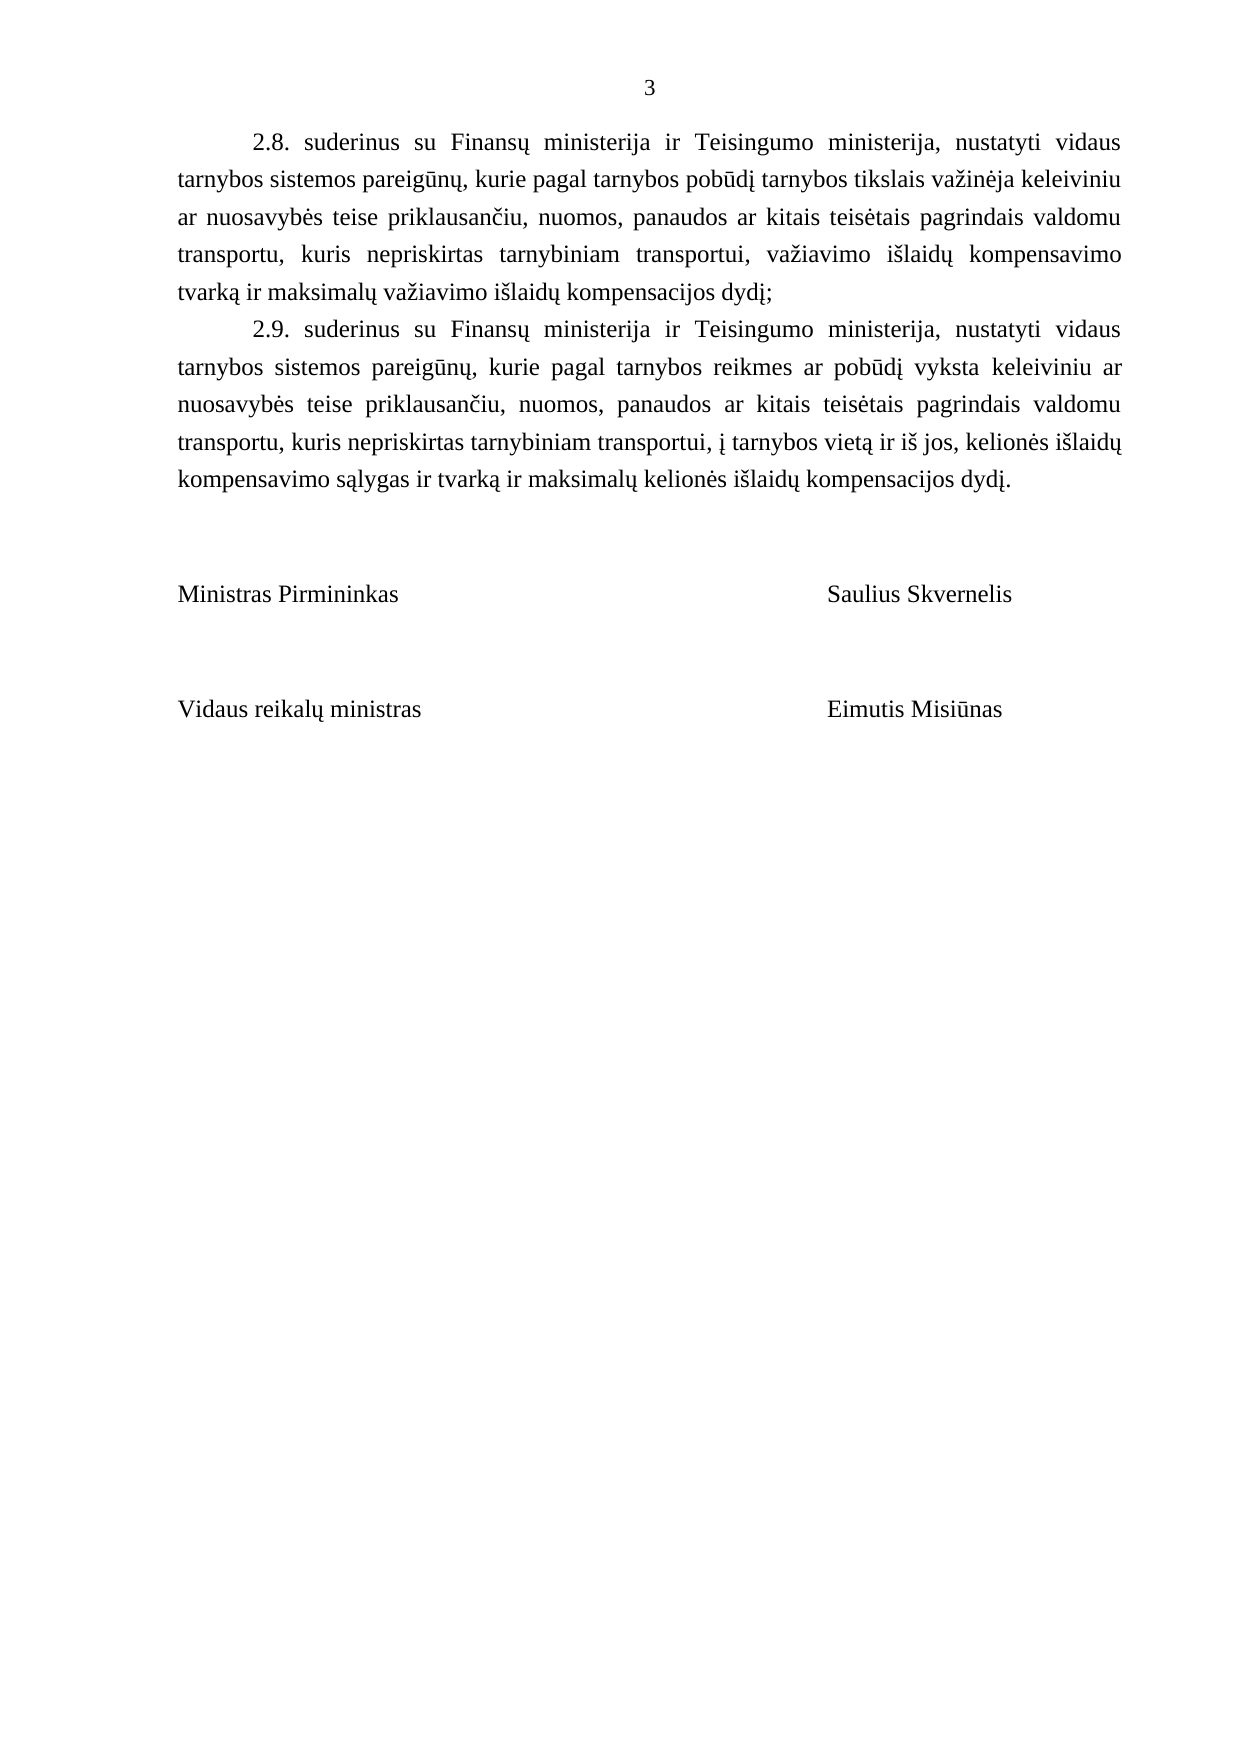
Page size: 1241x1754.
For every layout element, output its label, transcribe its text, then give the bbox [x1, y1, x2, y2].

text Ministras Pirmininkas Saulius Skvernelis [177, 579, 1122, 608]
text 2.8. suderinus su Finansų ministerija ir Teisingumo ministerija, nustatyti vidaus tarnybos sistemos pareigūnų, kurie pagal tarnybos pobūdį tarnybos tikslais važinėja keleiviniu ar nuosavybės teise priklausančiu, nuomos, panaudos ar kitais teisėtais pagrindais valdomu transportu, kuris nepriskirtas tarnybiniam transportui, važiavimo išlaidų kompensavimo tvarką ir maksimalų važiavimo išlaidų kompensacijos dydį; [177, 118, 1122, 306]
text Vidaus reikalų ministras Eimutis Misiūnas [177, 694, 1122, 723]
text 2.9. suderinus su Finansų ministerija ir Teisingumo ministerija, nustatyti vidaus tarnybos sistemos pareigūnų, kurie pagal tarnybos reikmes ar pobūdį vyksta keleiviniu ar nuosavybės teise priklausančiu, nuomos, panaudos ar kitais teisėtais pagrindais valdomu transportu, kuris nepriskirtas tarnybiniam transportui, į tarnybos vietą ir iš jos, kelionės išlaidų kompensavimo sąlygas ir tvarką ir maksimalų kelionės išlaidų kompensacijos dydį. [177, 306, 1122, 493]
